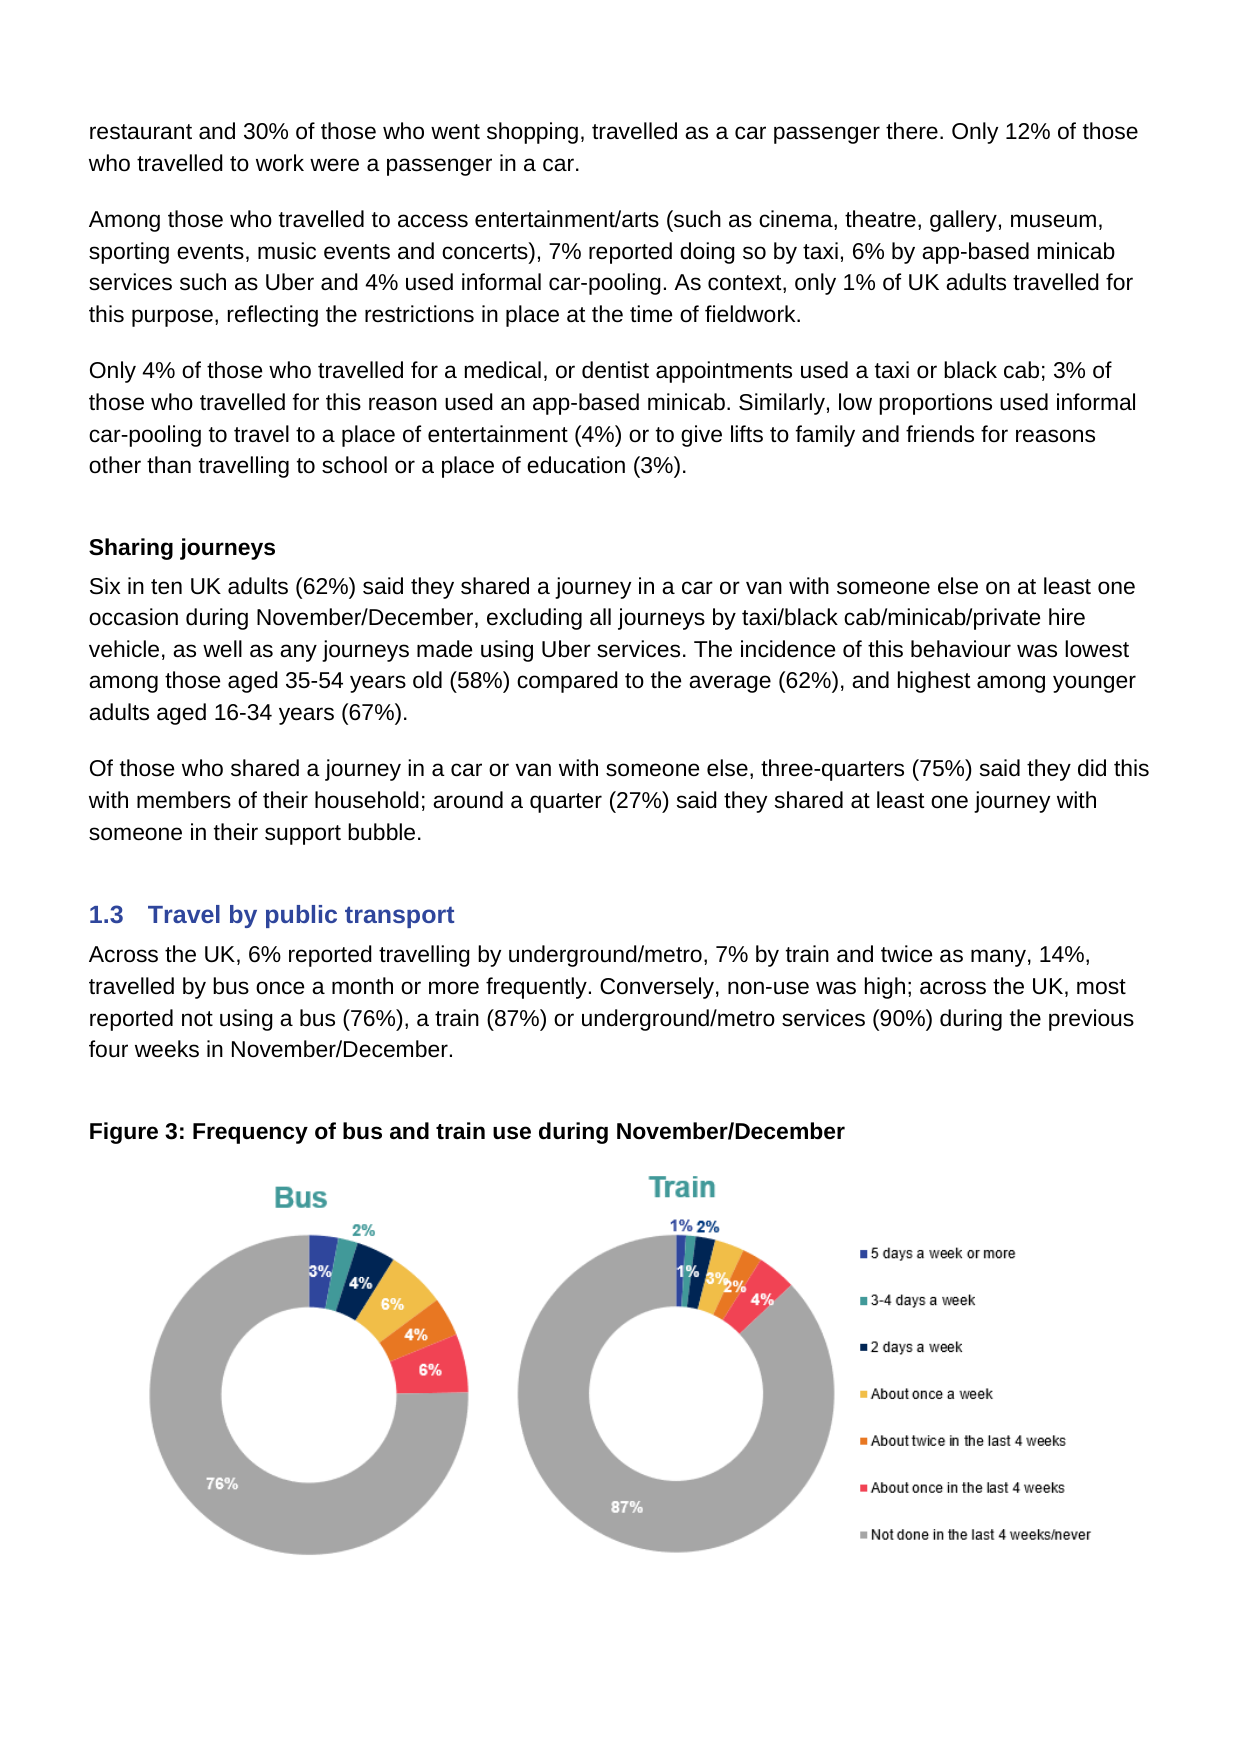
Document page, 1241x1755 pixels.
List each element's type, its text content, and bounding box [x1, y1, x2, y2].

text Of those who shared a journey in a car or van with someone else, three-quarters (75%) said they did this with members of their household; around a quarter (27%) said they shared at least one journey with someone in their support bubble. [89, 755, 1152, 845]
text Among those who travelled to access entertainment/arts (such as cinema, theatre, gallery, museum, sporting events, music events and concerts), 7% reported doing so by taxi, 6% by app-based minicab services such as Uber and 4% used informal car-pooling. As context, only 1% of UK adults travelled for this purpose, reflecting the restrictions in place at the time of fieldwork. [89, 206, 1152, 327]
text Six in ten UK adults (62%) said they shared a journey in a car or van with someone else on at least one occasion during November/December, excluding all journeys by taxi/black cab/minicab/private hire vehicle, as well as any journeys made using Uber services. The incidence of this behaviour was lowest among those aged 35-54 years old (58%) compared to the average (62%), and highest among younger adults aged 16-34 years (67%). [89, 573, 1152, 725]
subtitle Sharing journeys [89, 534, 1152, 560]
subtitle Figure 3: Frequency of bus and train use during November/December [89, 1118, 1152, 1144]
text Across the UK, 6% reported travelling by underground/metro, 7% by train and twice as many, 14%, travelled by bus once a month or more frequently. Conversely, non-use was high; across the UK, most reported not using a bus (76%), a train (87%) or underground/metro services (90%) during the previous four weeks in November/December. [89, 941, 1152, 1062]
text restaurant and 30% of those who went shopping, travelled as a car passenger there. Only 12% of those who travelled to work were a passenger in a car. [89, 118, 1152, 176]
text Only 4% of those who travelled for a medical, or dentist appointments used a taxi or black cab; 3% of those who travelled for this reason used an app-based minicab. Similarly, low proportions used informal car-pooling to travel to a place of entertainment (4%) or to give lifts to family and friends for reasons other than travelling to school or a place of education (3%). [89, 357, 1152, 478]
subtitle Travel by public transport [89, 900, 1152, 929]
